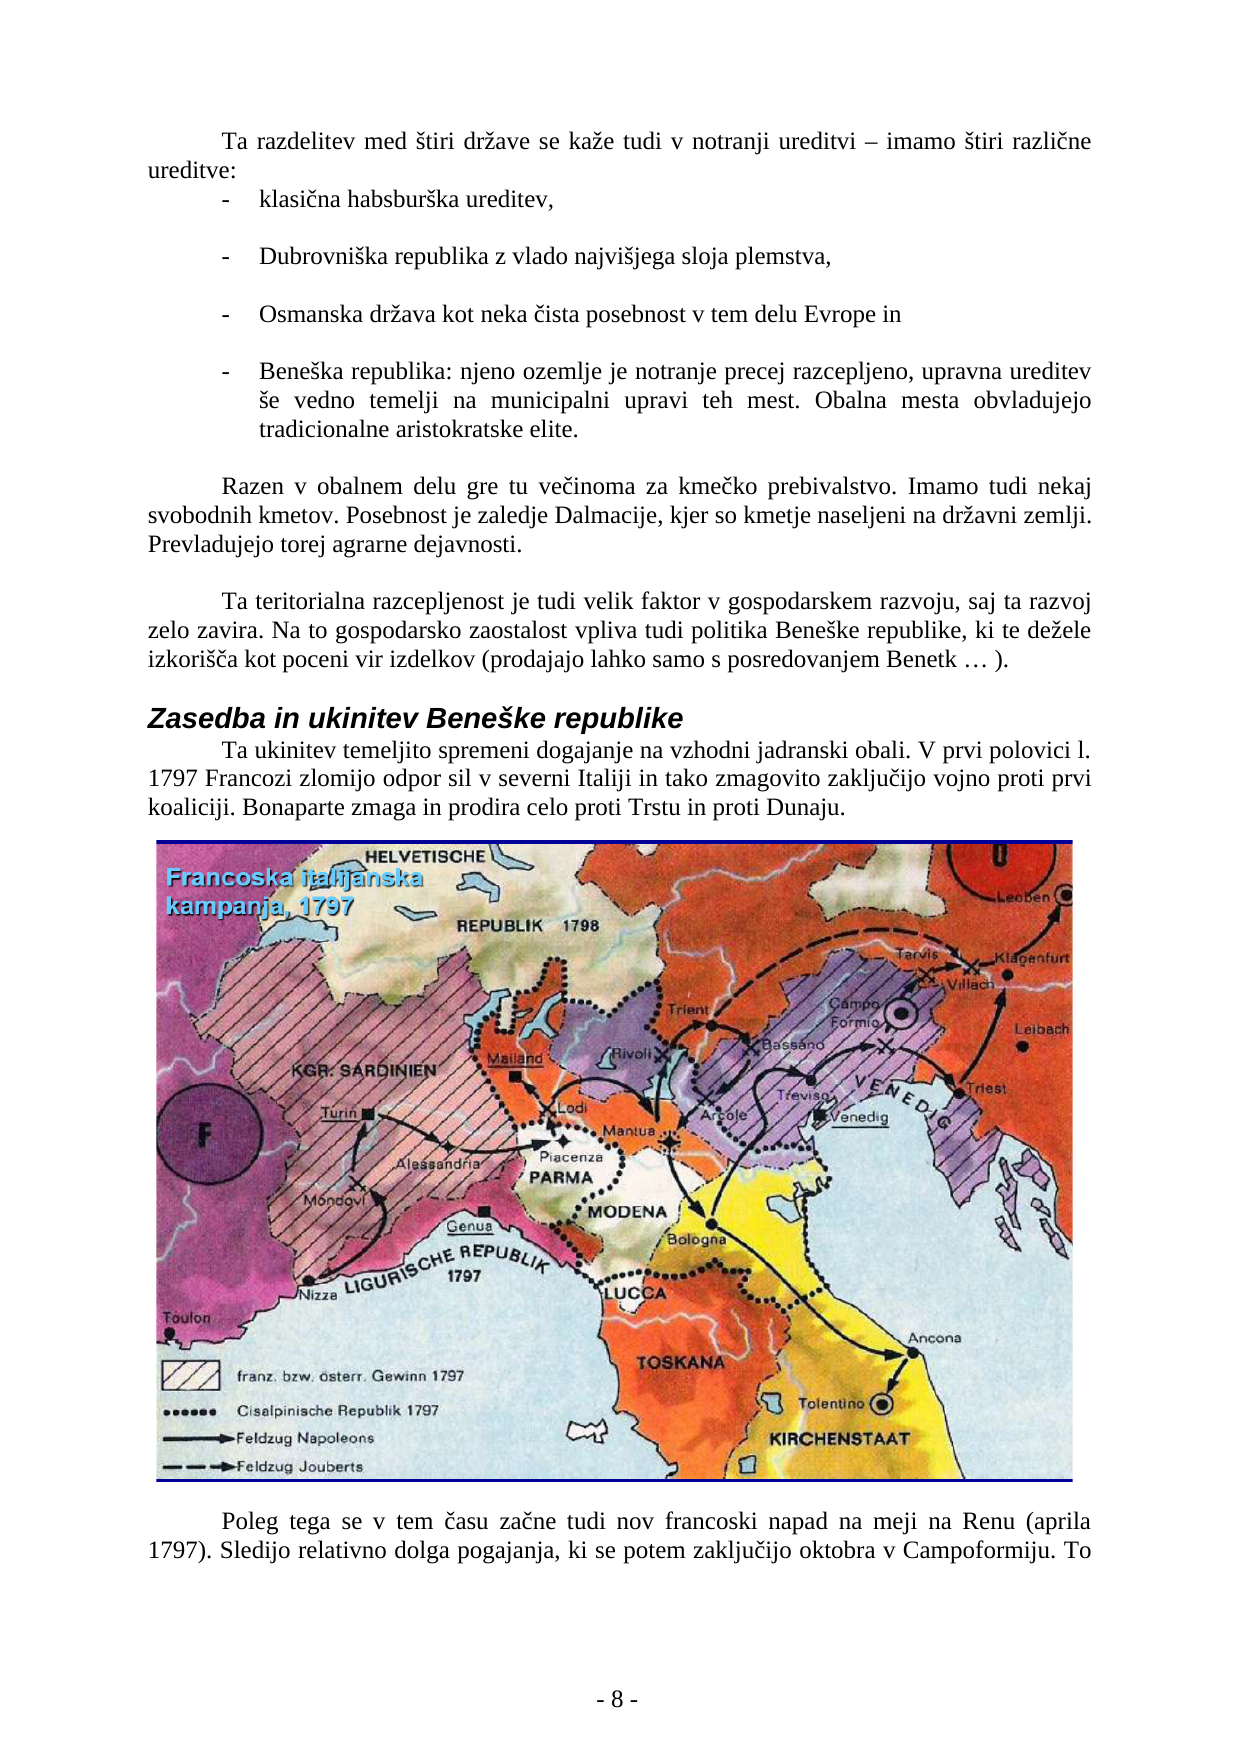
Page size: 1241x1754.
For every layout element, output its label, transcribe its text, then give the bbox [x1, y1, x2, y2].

list Dubrovniška republika z vlado najvišjega sloja plemstva, [221, 241, 1093, 270]
list klasična habsburška ureditev, [221, 184, 1093, 212]
subtitle Zasedba in ukinitev Beneške republike [148, 701, 1093, 735]
text Ta razdelitev med štiri države se kaže tudi v notranji ureditvi – imamo štiri različne ureditve: [148, 126, 1093, 184]
text Ta teritorialna razcepljenost je tudi velik faktor v gospodarskem razvoju, saj ta razvoj zelo zavira. Na to gospodarsko zaostalost vpliva tudi politika Beneške republike, ki te dežele izkorišča kot poceni vir izdelkov (prodajajo lahko samo s posredovanjem Benetk … ). [148, 586, 1093, 672]
text Poleg tega se v tem času začne tudi nov francoski napad na meji na Renu (aprila 1797). Sledijo relativno dolga pogajanja, ki se potem zaključijo oktobra v Campoformiju. To [148, 1506, 1093, 1564]
text Ta ukinitev temeljito spremeni dogajanje na vzhodni jadranski obali. V prvi polovici l. 1797 Francozi zlomijo odpor sil v severni Italiji in tako zmagovito zaključijo vojno proti prvi koaliciji. Bonaparte zmaga in prodira celo proti Trstu in proti Dunaju. [148, 735, 1093, 821]
picture [156, 840, 1073, 1482]
list Beneška republika: njeno ozemlje je notranje precej razcepljeno, upravna ureditev še vedno temelji na municipalni upravi teh mest. Obalna mesta obvladujejo tradicionalne aristokratske elite. [221, 356, 1093, 442]
list Osmanska država kot neka čista posebnost v tem delu Evrope in [221, 299, 1093, 327]
text Razen v obalnem delu gre tu večinoma za kmečko prebivalstvo. Imamo tudi nekaj svobodnih kmetov. Posebnost je zaledje Dalmacije, kjer so kmetje naseljeni na državni zemlji. Prevladujejo torej agrarne dejavnosti. [148, 471, 1093, 557]
